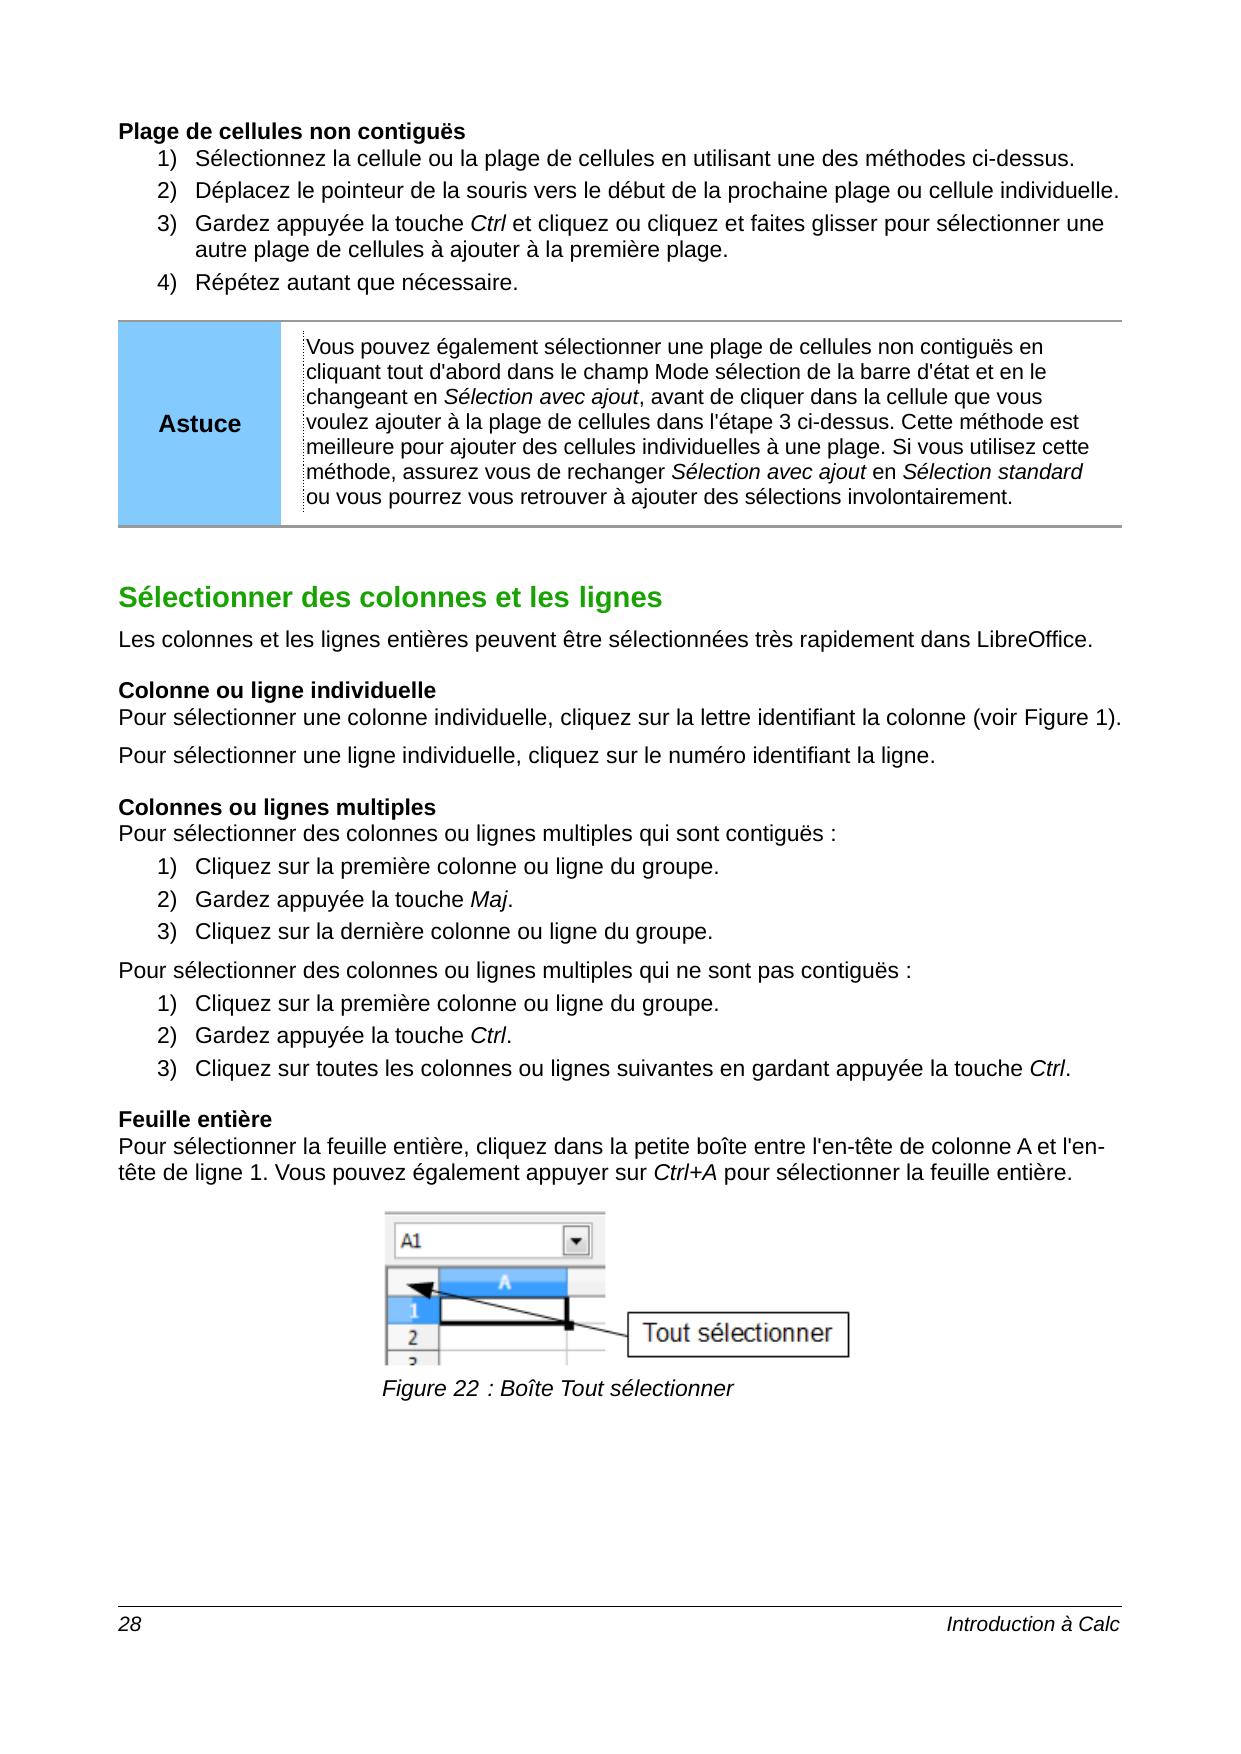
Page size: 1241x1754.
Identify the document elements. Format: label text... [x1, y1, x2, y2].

text Colonnes ou lignes multiples [118, 794, 1122, 820]
table_header Astuce [118, 322, 281, 525]
list Gardez appuyée la touche Ctrl et cliquez ou cliquez et faites glisser pour sélectionner une autre plage de cellules à ajouter à la première plage. [177, 210, 1122, 262]
table_header Vous pouvez également sélectionner une plage de cellules non contiguës en cliquant tout d'abord dans le champ Mode sélection de la barre d'état et en le changeant en Sélection avec ajout, avant de cliquer dans la cellule que vous voulez ajouter à la plage de cellules dans l'étape 3 ci-dessus. Cette méthode est meilleure pour ajouter des cellules individuelles à une plage. Si vous utilisez cette méthode, assurez vous de rechanger Sélection avec ajout en Sélection standard ou vous pourrez vous retrouver à ajouter des sélections involontairement. [281, 322, 1122, 525]
list Cliquez sur la dernière colonne ou ligne du groupe. [177, 918, 1122, 944]
text Pour sélectionner une colonne individuelle, cliquez sur la lettre identifiant la colonne (voir Figure 1). [118, 704, 1122, 730]
list Sélectionnez la cellule ou la plage de cellules en utilisant une des méthodes ci-dessus. [177, 144, 1122, 171]
text Colonne ou ligne individuelle [118, 677, 1122, 704]
list Cliquez sur la première colonne ou ligne du groupe. [177, 990, 1122, 1016]
text Pour sélectionner la feuille entière, cliquez dans la petite boîte entre l'en-tête de colonne A et l'en-tête de ligne 1. Vous pouvez également appuyer sur Ctrl+A pour sélectionner la feuille entière. [118, 1133, 1122, 1186]
text Pour sélectionner une ligne individuelle, cliquez sur le numéro identifiant la ligne. [118, 742, 1122, 769]
list Gardez appuyée la touche Maj. [177, 886, 1122, 912]
list Cliquez sur toutes les colonnes ou lignes suivantes en gardant appuyée la touche Ctrl. [177, 1055, 1122, 1081]
text Les colonnes et les lignes entières peuvent être sélectionnées très rapidement dans LibreOffice. [118, 626, 1122, 652]
list Pour sélectionner des colonnes ou lignes multiples qui ne sont pas contiguës : [118, 957, 1122, 983]
text Figure 22 : Boîte Tout sélectionner [382, 1375, 858, 1401]
text Plage de cellules non contiguës [118, 118, 1122, 144]
subtitle Sélectionner des colonnes et les lignes [118, 580, 1122, 613]
list Gardez appuyée la touche Ctrl. [177, 1022, 1122, 1049]
list Pour sélectionner des colonnes ou lignes multiples qui sont contiguës : [118, 820, 1122, 847]
list Déplacez le pointeur de la souris vers le début de la prochaine plage ou cellule individuelle. [177, 177, 1122, 203]
list Cliquez sur la première colonne ou ligne du groupe. [177, 853, 1122, 879]
list Répétez autant que nécessaire. [177, 269, 1122, 295]
picture [382, 1210, 859, 1375]
text Feuille entière [118, 1106, 1122, 1133]
